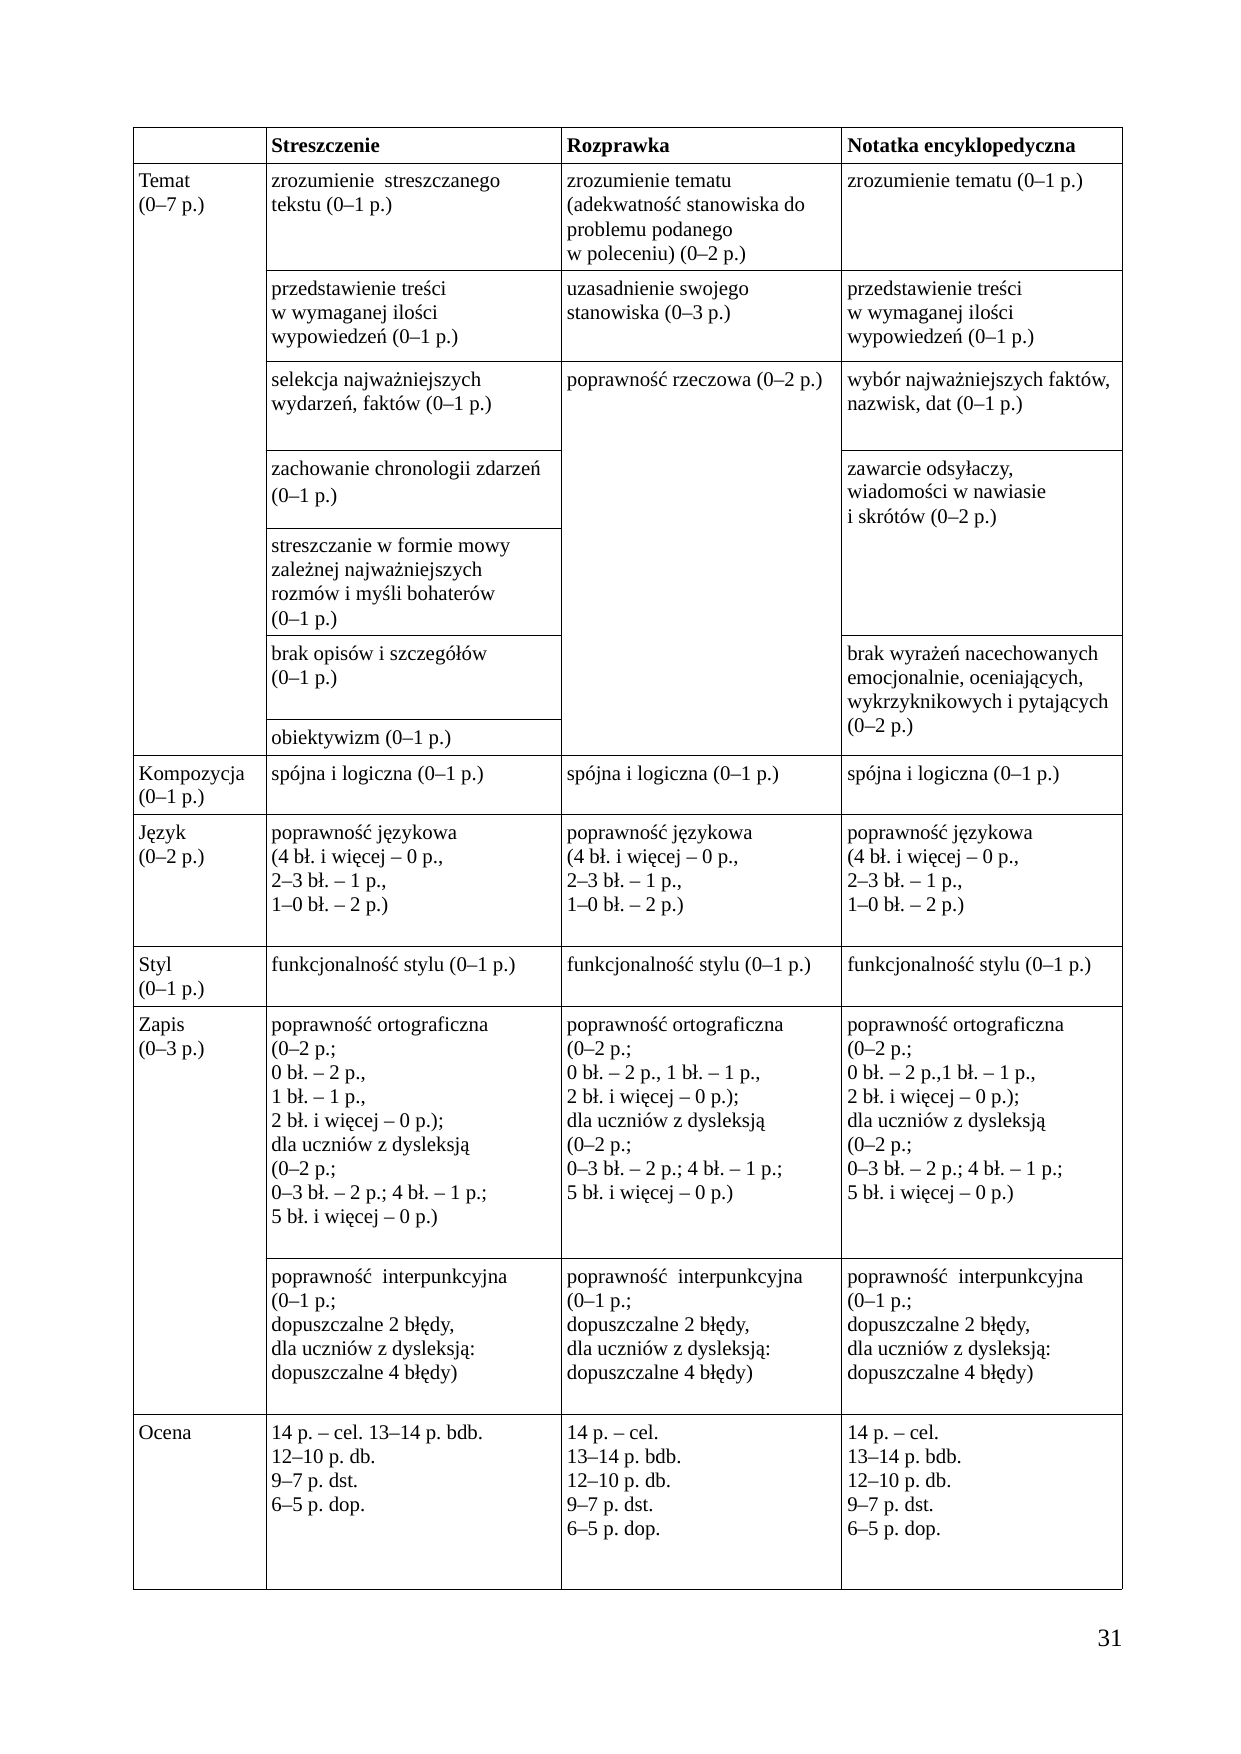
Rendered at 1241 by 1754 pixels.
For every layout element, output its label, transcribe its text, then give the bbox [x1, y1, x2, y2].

table_cell brak opisów i szczegółów (0–1 p.) [267, 636, 561, 719]
table_cell funkcjonalność stylu (0–1 p.) [562, 947, 841, 1006]
table_cell poprawność interpunkcyjna (0–1 p.; dopuszczalne 2 błędy, dla uczniów z dysleksją: dopuszczalne 4 błędy) [562, 1259, 841, 1414]
table_cell zrozumienie tematu (0–1 p.) [842, 164, 1122, 270]
table_cell Styl (0–1 p.) [134, 947, 266, 1006]
table_cell poprawność rzeczowa (0–2 p.) [562, 362, 841, 754]
table_cell wybór najważniejszych faktów, nazwisk, dat (0–1 p.) [842, 362, 1122, 449]
table_header [134, 128, 266, 162]
table_cell poprawność językowa (4 bł. i więcej – 0 p., 2–3 bł. – 1 p., 1–0 bł. – 2 p.) [842, 815, 1122, 946]
table_cell spójna i logiczna (0–1 p.) [842, 756, 1122, 814]
table_cell Zapis (0–3 p.) [134, 1007, 266, 1414]
table_cell zachowanie chronologii zdarzeń (0–1 p.) [267, 451, 561, 527]
table_cell streszczanie w formie mowy zależnej najważniejszych rozmów i myśli bohaterów (0–1 p.) [267, 529, 561, 635]
table_cell brak wyrażeń nacechowanych emocjonalnie, oceniających, wykrzyknikowych i pytających (0–2 p.) [842, 636, 1122, 754]
table_cell zrozumienie streszczanego tekstu (0–1 p.) [267, 164, 561, 270]
table_cell poprawność językowa (4 bł. i więcej – 0 p., 2–3 bł. – 1 p., 1–0 bł. – 2 p.) [562, 815, 841, 946]
table_cell poprawność ortograficzna (0–2 p.; 0 bł. – 2 p., 1 bł. – 1 p., 2 bł. i więcej – 0 p.); dla uczniów z dysleksją (0–2 p.; 0–3 bł. – 2 p.; 4 bł. – 1 p.; 5 bł. i więcej – 0 p.) [267, 1007, 561, 1258]
table_cell selekcja najważniejszych wydarzeń, faktów (0–1 p.) [267, 362, 561, 449]
table_header Notatka encyklopedyczna [842, 128, 1122, 162]
table_cell Ocena [134, 1415, 266, 1589]
table_cell funkcjonalność stylu (0–1 p.) [842, 947, 1122, 1006]
table_cell spójna i logiczna (0–1 p.) [267, 756, 561, 814]
table_cell 14 p. – cel. 13–14 p. bdb. 12–10 p. db. 9–7 p. dst. 6–5 p. dop. [842, 1415, 1122, 1589]
table_cell zawarcie odsyłaczy, wiadomości w nawiasie i skrótów (0–2 p.) [842, 451, 1122, 635]
table_cell poprawność interpunkcyjna (0–1 p.; dopuszczalne 2 błędy, dla uczniów z dysleksją: dopuszczalne 4 błędy) [842, 1259, 1122, 1414]
table_cell funkcjonalność stylu (0–1 p.) [267, 947, 561, 1006]
table_cell przedstawienie treści w wymaganej ilości wypowiedzeń (0–1 p.) [842, 271, 1122, 361]
table_cell Temat (0–7 p.) [134, 164, 266, 754]
table_cell poprawność interpunkcyjna (0–1 p.; dopuszczalne 2 błędy, dla uczniów z dysleksją: dopuszczalne 4 błędy) [267, 1259, 561, 1414]
table_header Streszczenie [267, 128, 561, 162]
table_cell poprawność językowa (4 bł. i więcej – 0 p., 2–3 bł. – 1 p., 1–0 bł. – 2 p.) [267, 815, 561, 946]
table_cell 14 p. – cel. 13–14 p. bdb. 12–10 p. db. 9–7 p. dst. 6–5 p. dop. [562, 1415, 841, 1589]
table_cell spójna i logiczna (0–1 p.) [562, 756, 841, 814]
table_cell poprawność ortograficzna (0–2 p.; 0 bł. – 2 p.,1 bł. – 1 p., 2 bł. i więcej – 0 p.); dla uczniów z dysleksją (0–2 p.; 0–3 bł. – 2 p.; 4 bł. – 1 p.; 5 bł. i więcej – 0 p.) [842, 1007, 1122, 1258]
table_header Rozprawka [562, 128, 841, 162]
table_cell przedstawienie treści w wymaganej ilości wypowiedzeń (0–1 p.) [267, 271, 561, 361]
table_cell Język (0–2 p.) [134, 815, 266, 946]
table_cell uzasadnienie swojego stanowiska (0–3 p.) [562, 271, 841, 361]
table_cell Kompozycja (0–1 p.) [134, 756, 266, 814]
table_cell obiektywizm (0–1 p.) [267, 720, 561, 754]
table_cell 14 p. – cel. 13–14 p. bdb. 12–10 p. db. 9–7 p. dst. 6–5 p. dop. [267, 1415, 561, 1589]
table_cell zrozumienie tematu (adekwatność stanowiska do problemu podanego w poleceniu) (0–2 p.) [562, 164, 841, 270]
table_cell poprawność ortograficzna (0–2 p.; 0 bł. – 2 p., 1 bł. – 1 p., 2 bł. i więcej – 0 p.); dla uczniów z dysleksją (0–2 p.; 0–3 bł. – 2 p.; 4 bł. – 1 p.; 5 bł. i więcej – 0 p.) [562, 1007, 841, 1258]
